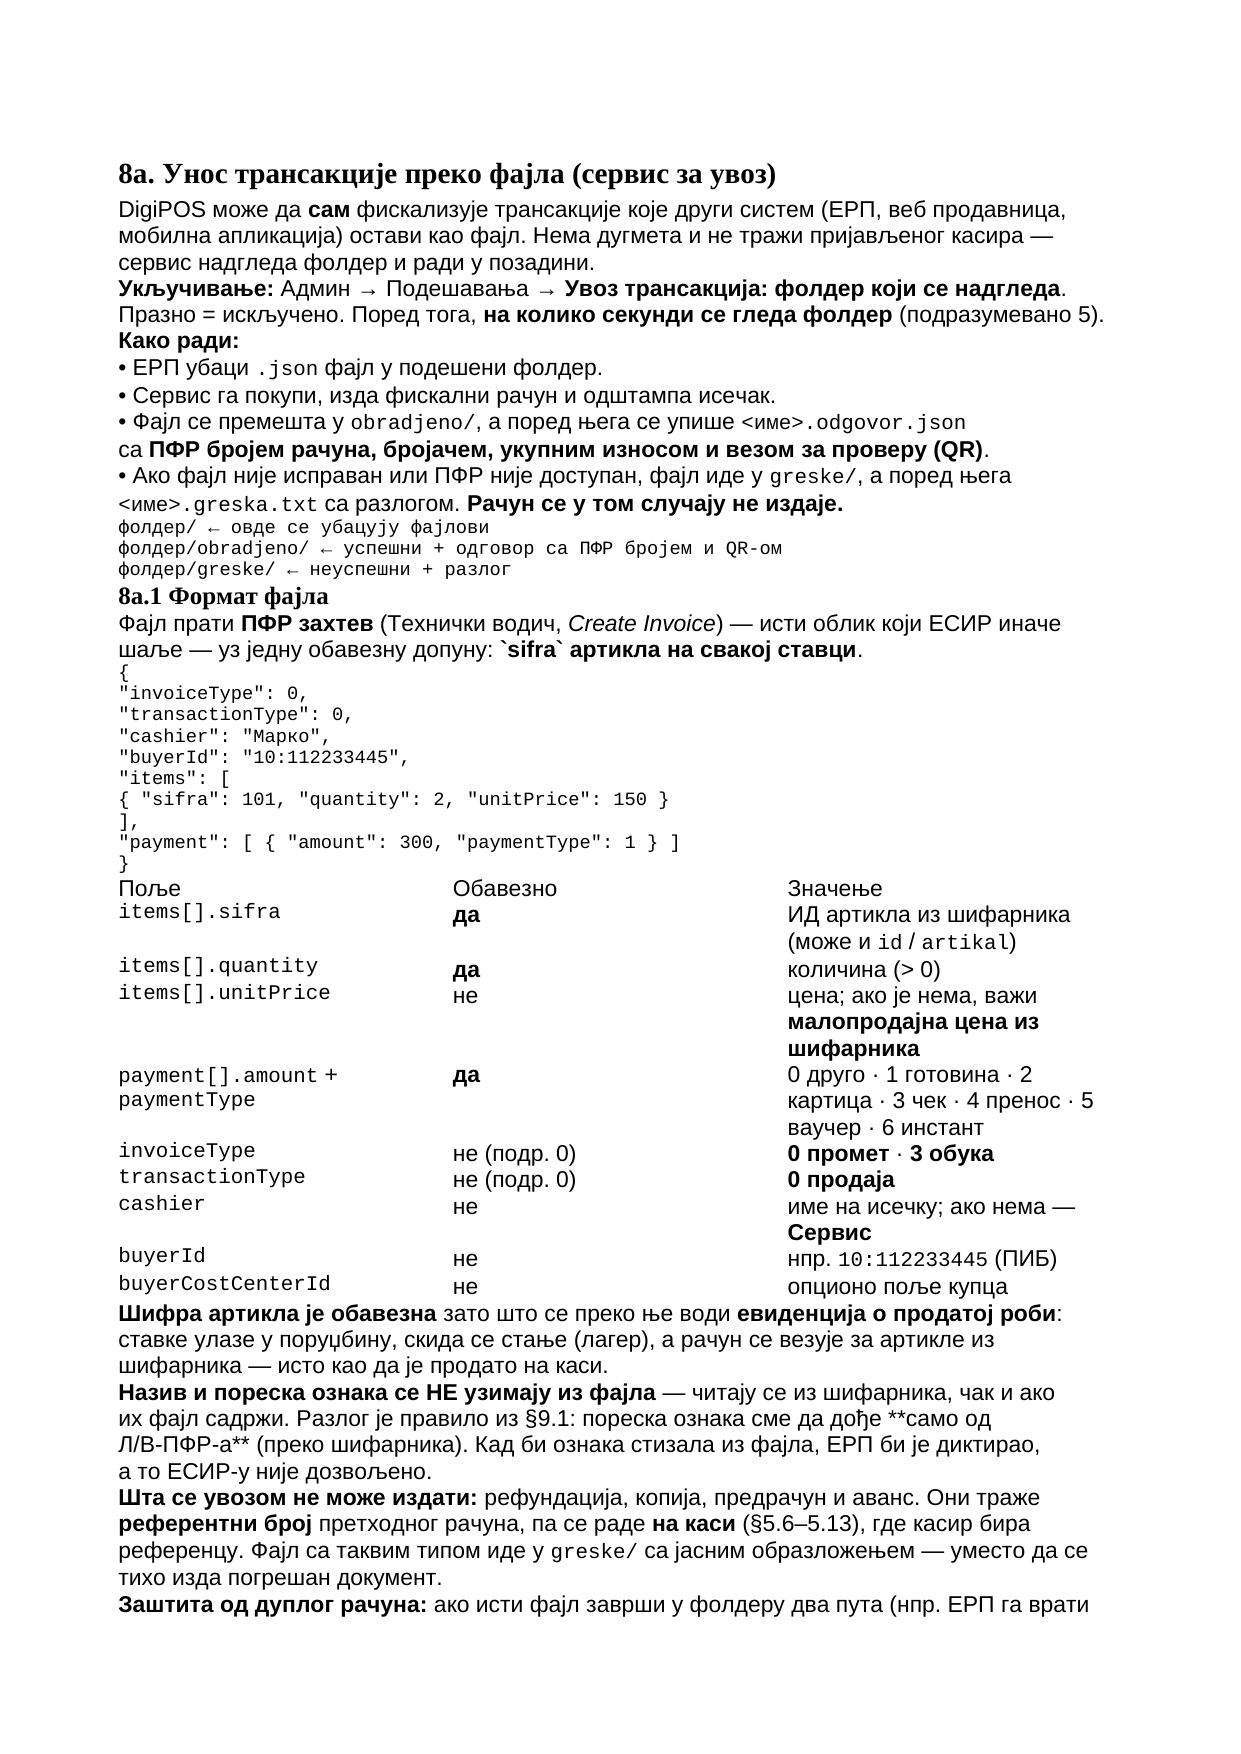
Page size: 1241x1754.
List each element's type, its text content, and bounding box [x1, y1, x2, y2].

text • Сервис га покупи, изда фискални рачун и одштампа исечак. [118, 382, 1122, 408]
table_cell ИД артикла из шифарника (може и id / artikal) [788, 901, 1122, 956]
table_cell items[].unitPrice [118, 982, 453, 1061]
table_cell не [453, 982, 787, 1061]
table_cell нпр. 10:112233445 (ПИБ) [788, 1245, 1122, 1273]
table_cell transactionType [118, 1166, 453, 1193]
text { "sifra": 101, "quantity": 2, "unitPrice": 150 } [118, 790, 1122, 811]
table_cell не [453, 1273, 787, 1299]
text а то ЕСИР-у није дозвољено. [118, 1458, 1122, 1484]
table_cell не (подр. 0) [453, 1166, 787, 1193]
text { [118, 663, 1122, 684]
table_cell не [453, 1245, 787, 1273]
table_header Значење [788, 875, 1122, 901]
text "cashier": "Марко", [118, 726, 1122, 748]
table_cell да [453, 1061, 787, 1140]
text "items": [ [118, 769, 1122, 790]
table_cell цена; ако је нема, важи малопродајна цена из шифарника [788, 982, 1122, 1061]
text Заштита од дуплог рачуна: ако исти фајл заврши у фолдеру два пута (нпр. ЕРП га врати [118, 1591, 1122, 1617]
text фолдер/ ← овде се убацују фајлови [118, 517, 1122, 539]
text Како ради: [118, 327, 1122, 354]
text фолдер/obradjeno/ ← успешни + одговор са ПФР бројем и QR-ом [118, 539, 1122, 560]
table_cell име на исечку; ако нема — Сервис [788, 1193, 1122, 1245]
table_cell не (подр. 0) [453, 1140, 787, 1166]
text Л/В-ПФР-а** (преко шифарника). Кад би ознака стизала из фајла, ЕРП би је диктирао, [118, 1431, 1122, 1458]
text • ЕРП убаци .json фајл у подешени фолдер. [118, 354, 1122, 382]
text "buyerId": "10:112233445", [118, 748, 1122, 769]
text Фајл прати ПФР захтев (Технички водич, Create Invoice) — исти облик који ЕСИР иначе шаље — уз једну обавезну допуну: `sifra` артикла на свакој ставци. [118, 610, 1122, 663]
text DigiPOS може да сам фискализује трансакције које други систем (ЕРП, веб продавница, мобилна апликација) остави као фајл. Нема дугмета и не тражи пријављеног касира — сервис надгледа фолдер и ради у позадини. [118, 196, 1122, 275]
table_cell да [453, 901, 787, 956]
table_cell да [453, 956, 787, 982]
table_cell количина (> 0) [788, 956, 1122, 982]
text • Ако фајл није исправан или ПФР није доступан, фајл иде у greske/, а поред њега [118, 462, 1122, 490]
text "payment": [ { "amount": 300, "paymentType": 1 } ] [118, 833, 1122, 854]
table_cell 0 промет · 3 обука [788, 1140, 1122, 1166]
table_cell invoiceType [118, 1140, 453, 1166]
text их фајл садржи. Разлог је правило из §9.1: пореска ознака сме да дође **само од [118, 1405, 1122, 1431]
table_cell buyerCostCenterId [118, 1273, 453, 1299]
table_cell items[].sifra [118, 901, 453, 956]
subtitle 8а.1 Формат фајла [118, 581, 1122, 610]
table_cell cashier [118, 1193, 453, 1245]
text • Фајл се премешта у obradjeno/, а поред њега се упише <име>.odgovor.json [118, 408, 1122, 436]
text Шифра артикла је обавезна зато што се преко ње води евиденција о продатој роби: ставке улазе у поруџбину, скида се стање (лагер), а рачун се везује за артикле из шифарника — исто као да је продато на каси. [118, 1299, 1122, 1378]
table_cell buyerId [118, 1245, 453, 1273]
text <име>.greska.txt са разлогом. Рачун се у том случају не издаје. [118, 490, 1122, 517]
table_cell не [453, 1193, 787, 1245]
text "transactionType": 0, [118, 705, 1122, 726]
text "invoiceType": 0, [118, 684, 1122, 705]
text } [118, 854, 1122, 875]
table_cell 0 друго · 1 готовина · 2 картица · 3 чек · 4 пренос · 5 ваучер · 6 инстант [788, 1061, 1122, 1140]
table_header Обавезно [453, 875, 787, 901]
table_cell payment[].amount + paymentType [118, 1061, 453, 1140]
text Шта се увозом не може издати: рефундација, копија, предрачун и аванс. Они траже референтни број претходног рачуна, па се раде на каси (§5.6–5.13), где касир бира референцу. Фајл са таквим типом иде у greske/ са јасним образложењем — уместо да се тихо изда погрешан документ. [118, 1484, 1122, 1591]
text са ПФР бројем рачуна, бројачем, укупним износом и везом за проверу (QR). [118, 436, 1122, 462]
table_cell 0 продаја [788, 1166, 1122, 1193]
subtitle 8а. Унос трансакције преко фајла (сервис за увоз) [118, 156, 1122, 190]
text Назив и пореска ознака се НЕ узимају из фајла — читају се из шифарника, чак и ако [118, 1378, 1122, 1405]
table_cell items[].quantity [118, 956, 453, 982]
text Укључивање: Админ → Подешавања → Увоз трансакција: фолдер који се надгледа. Празно = искључено. Поред тога, на колико секунди се гледа фолдер (подразумевано 5). [118, 275, 1122, 327]
table_header Поље [118, 875, 453, 901]
text ], [118, 811, 1122, 833]
text фолдер/greske/ ← неуспешни + разлог [118, 560, 1122, 581]
table_cell опционо поље купца [788, 1273, 1122, 1299]
